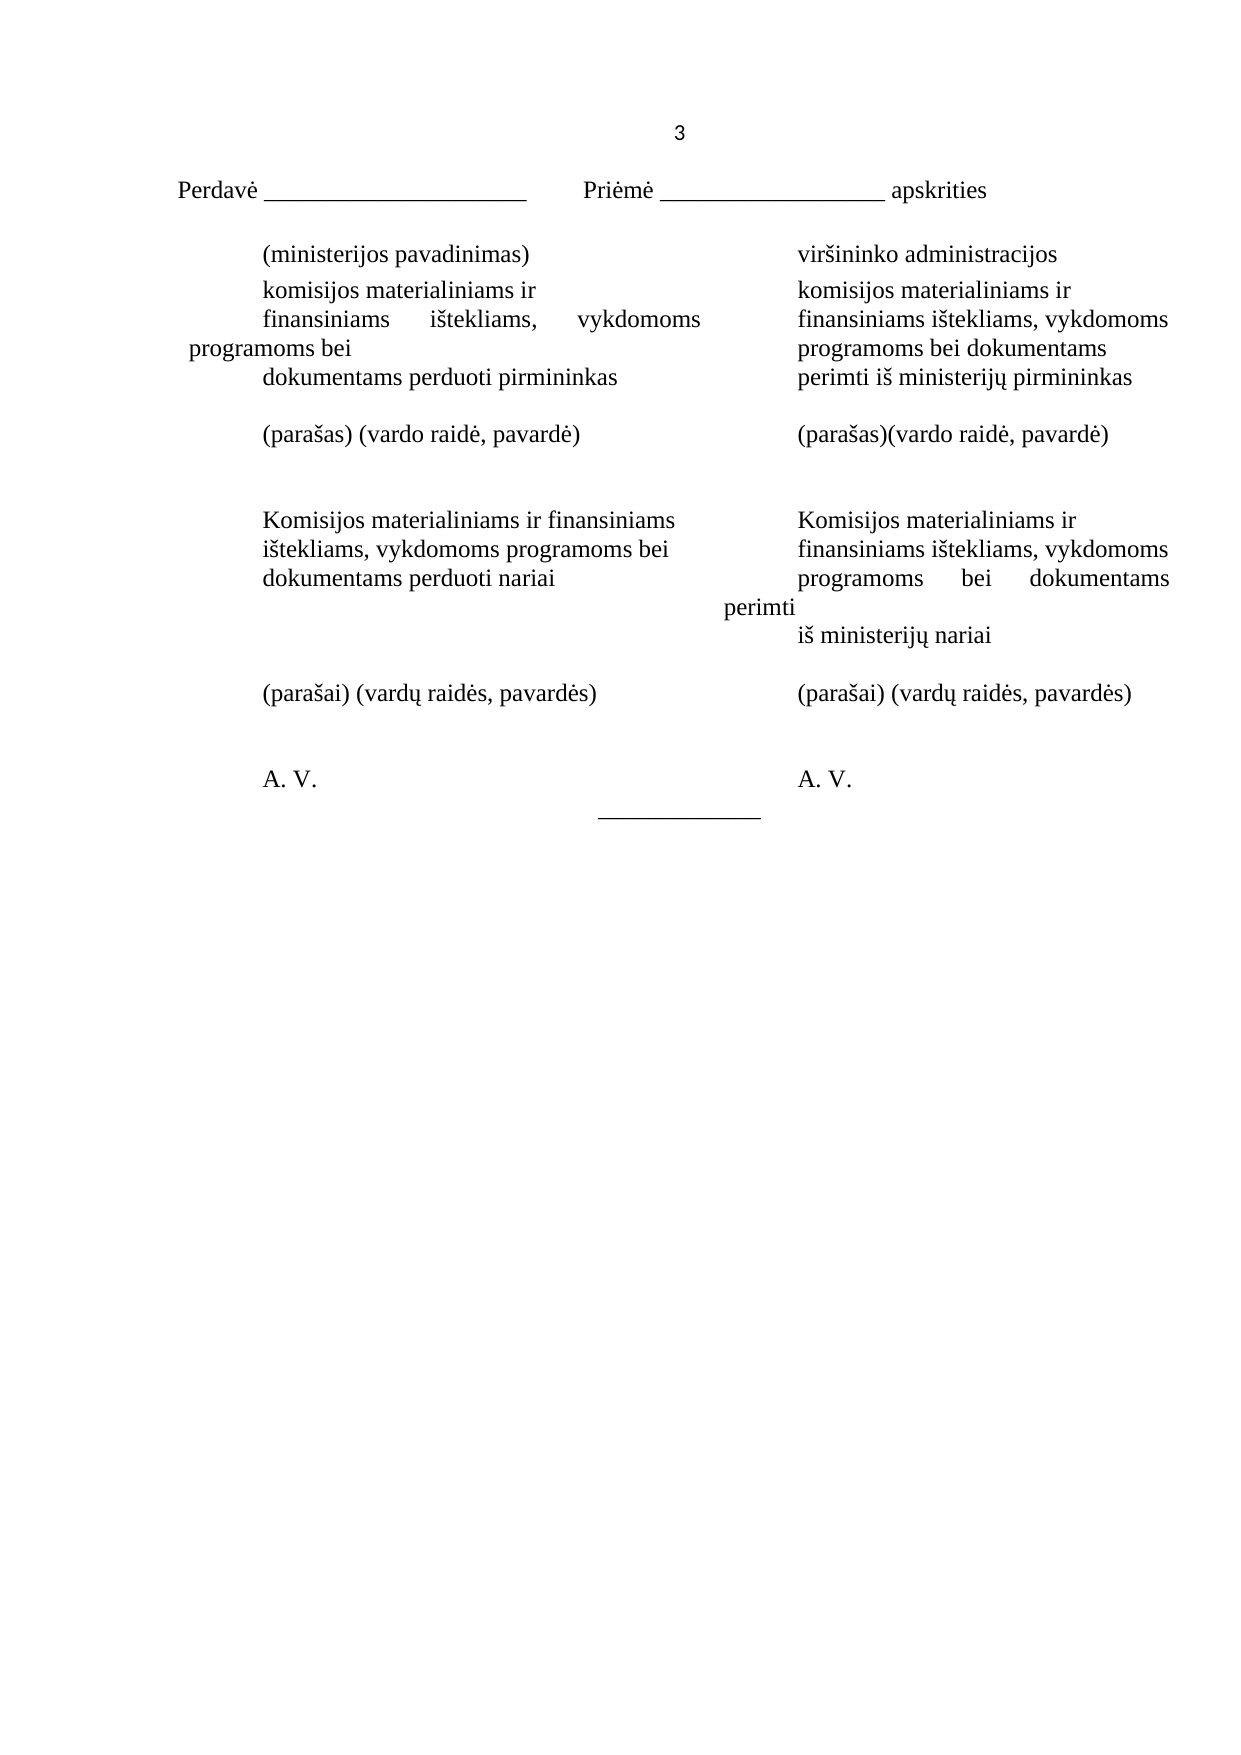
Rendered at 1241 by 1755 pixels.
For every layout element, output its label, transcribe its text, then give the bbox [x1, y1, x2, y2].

text _____________ [177, 793, 1181, 822]
table_cell [712, 736, 1181, 764]
table_header [712, 204, 1181, 239]
table_cell programoms bei dokumentams perimti [712, 563, 1181, 621]
table_cell [177, 621, 712, 649]
table_cell (parašas)(vardo raidė, pavardė) [712, 419, 1181, 448]
table_cell [712, 477, 1181, 506]
table_cell [712, 448, 1181, 477]
table_cell A. V. [712, 764, 1181, 793]
text Perdavė _____________________ Priėmė __________________ apskrities [177, 175, 1181, 204]
table_cell [177, 707, 712, 736]
table_cell [177, 391, 712, 419]
table_cell [712, 391, 1181, 419]
table_header [177, 204, 712, 239]
table_cell finansiniams ištekliams, vykdomoms programoms bei dokumentams [712, 304, 1181, 362]
table_cell Komisijos materialiniams ir finansiniams [177, 506, 712, 534]
table_cell komisijos materialiniams ir [712, 276, 1181, 304]
table_cell dokumentams perduoti nariai [177, 563, 712, 621]
table_cell (parašas) (vardo raidė, pavardė) [177, 419, 712, 448]
table_cell finansiniams ištekliams, vykdomoms programoms bei [177, 304, 712, 362]
table_cell iš ministerijų nariai [712, 621, 1181, 649]
table_cell (parašai) (vardų raidės, pavardės) [712, 678, 1181, 707]
table_cell [712, 707, 1181, 736]
table_cell komisijos materialiniams ir [177, 276, 712, 304]
table_cell perimti iš ministerijų pirmininkas [712, 362, 1181, 391]
table_cell [177, 477, 712, 506]
table_cell [177, 649, 712, 678]
table_cell viršininko administracijos [712, 240, 1181, 276]
table_cell [177, 448, 712, 477]
table_cell ištekliams, vykdomoms programoms bei [177, 534, 712, 563]
table_cell [177, 736, 712, 764]
table_cell A. V. [177, 764, 712, 793]
table_cell (parašai) (vardų raidės, pavardės) [177, 678, 712, 707]
table_cell finansiniams ištekliams, vykdomoms [712, 534, 1181, 563]
table_cell [712, 649, 1181, 678]
table_cell dokumentams perduoti pirmininkas [177, 362, 712, 391]
table_cell (ministerijos pavadinimas) [177, 240, 712, 276]
table_cell Komisijos materialiniams ir [712, 506, 1181, 534]
